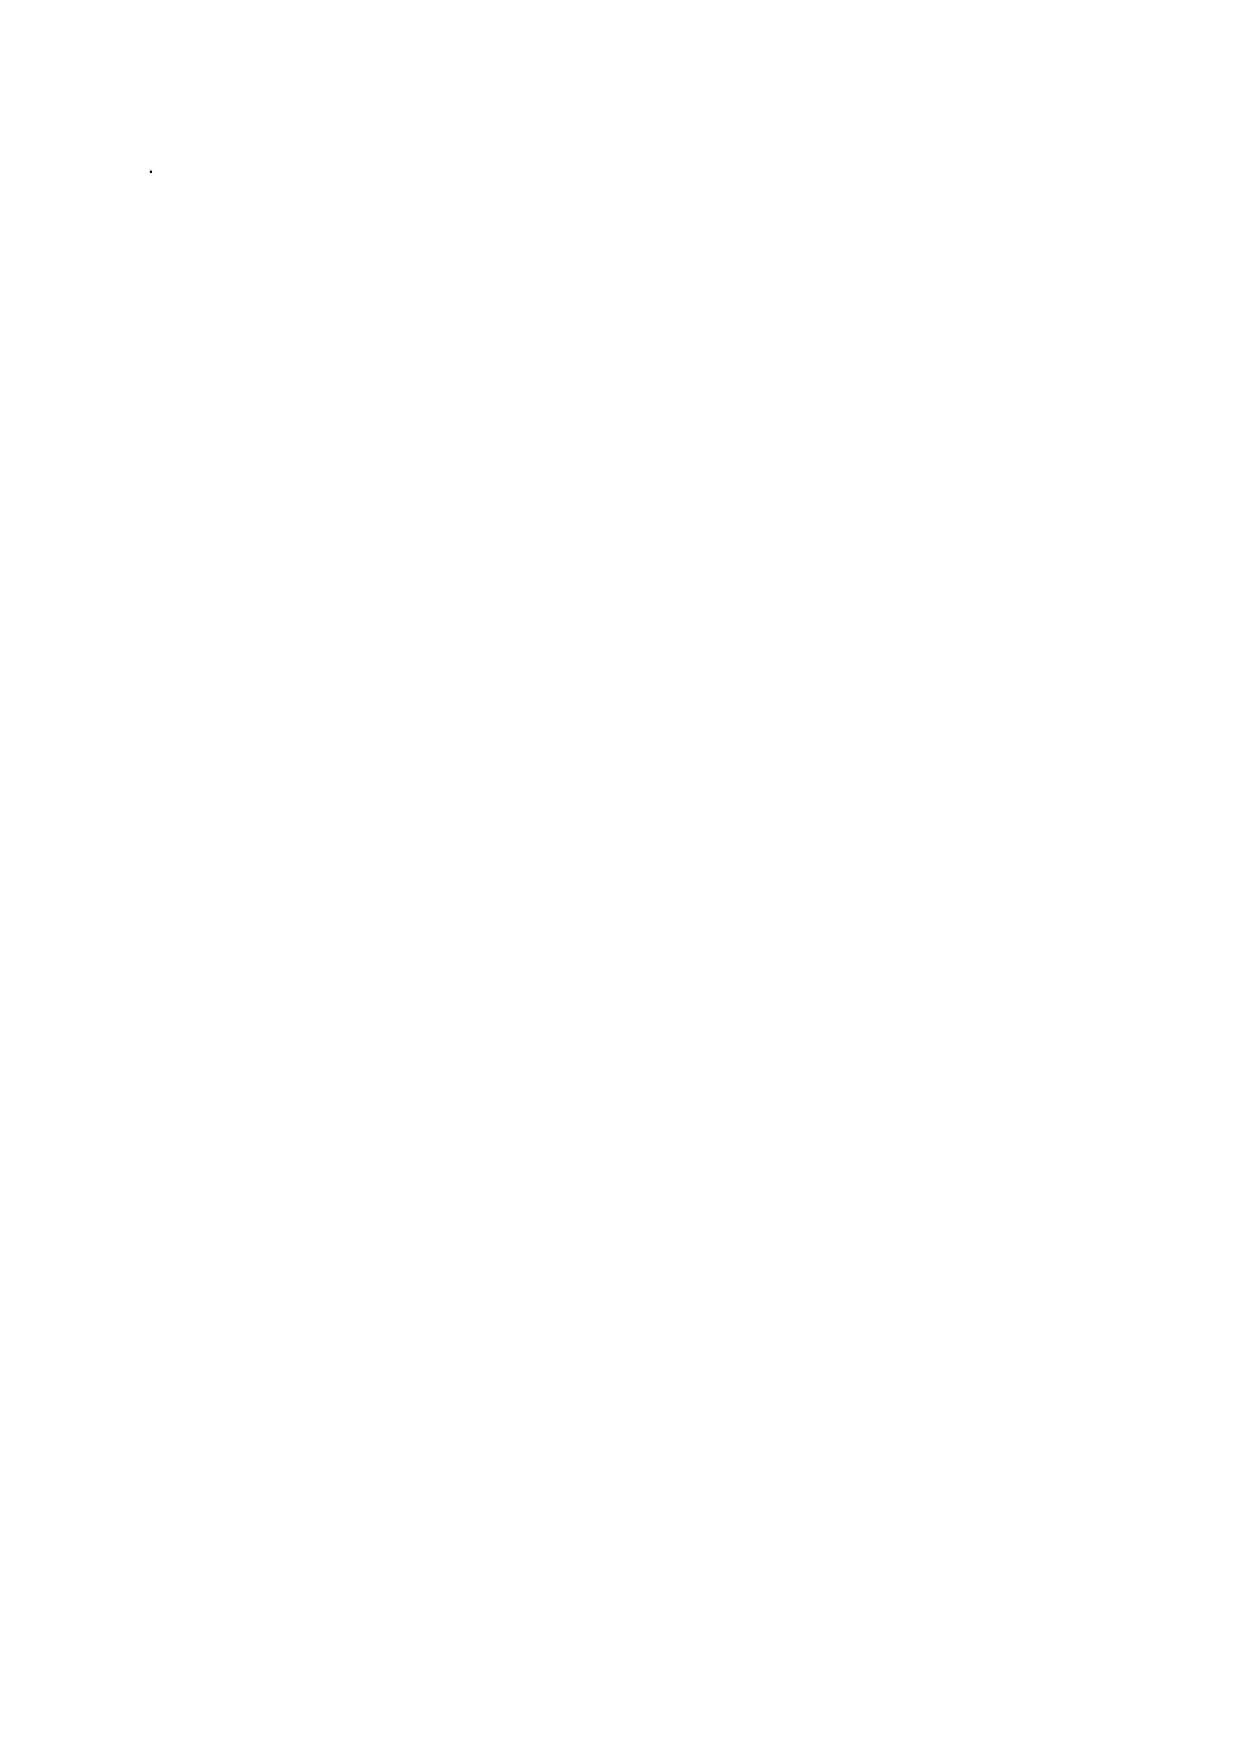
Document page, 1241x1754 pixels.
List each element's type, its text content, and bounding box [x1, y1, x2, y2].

text . [148, 152, 1093, 178]
